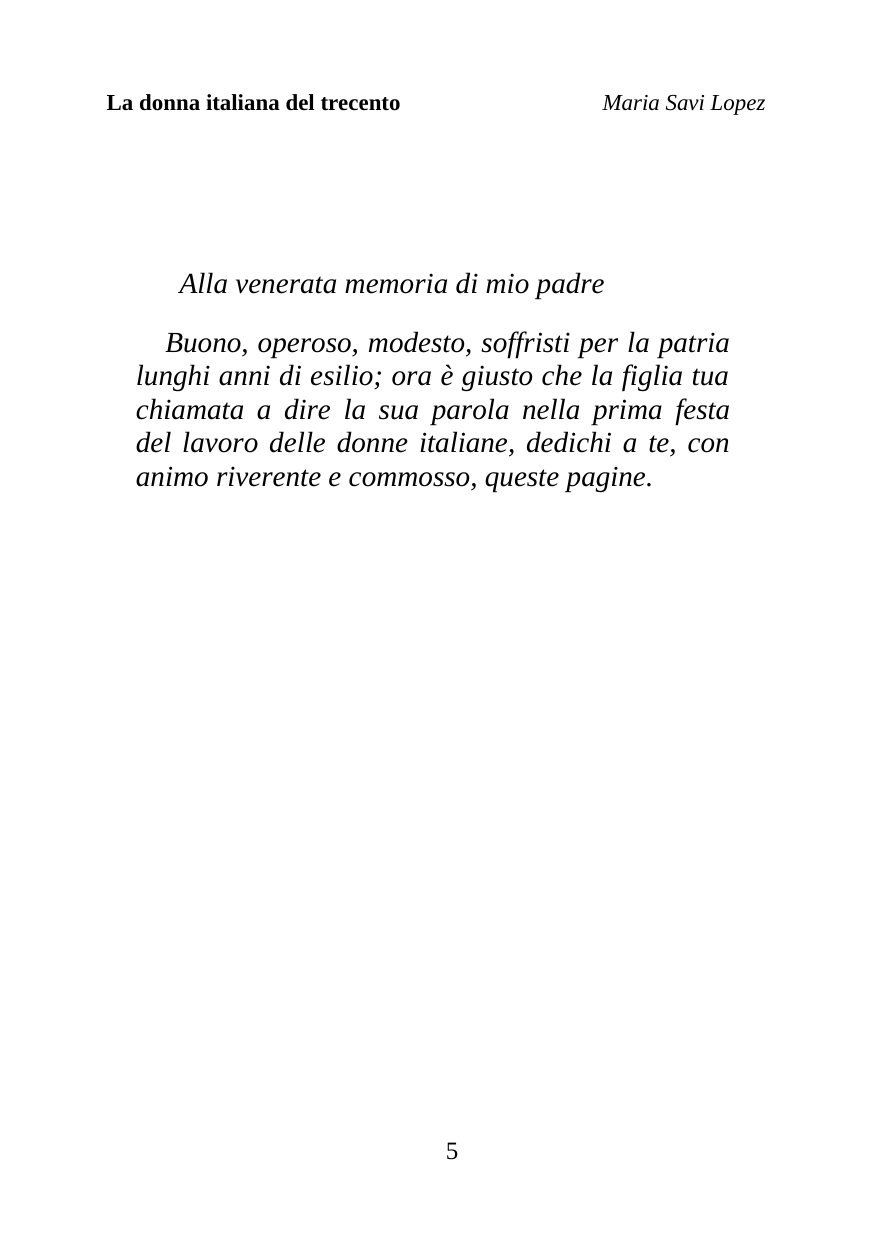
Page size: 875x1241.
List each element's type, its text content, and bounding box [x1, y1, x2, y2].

text Buono, operoso, modesto, soffristi per la patria lunghi anni di esilio; ora è giusto che la figlia tua chiamata a dire la sua parola nella prima festa del lavoro delle donne italiane, dedichi a te, con animo riverente e commosso, queste pagine. [136, 325, 733, 493]
text Alla venerata memoria di mio padre [135, 266, 733, 300]
